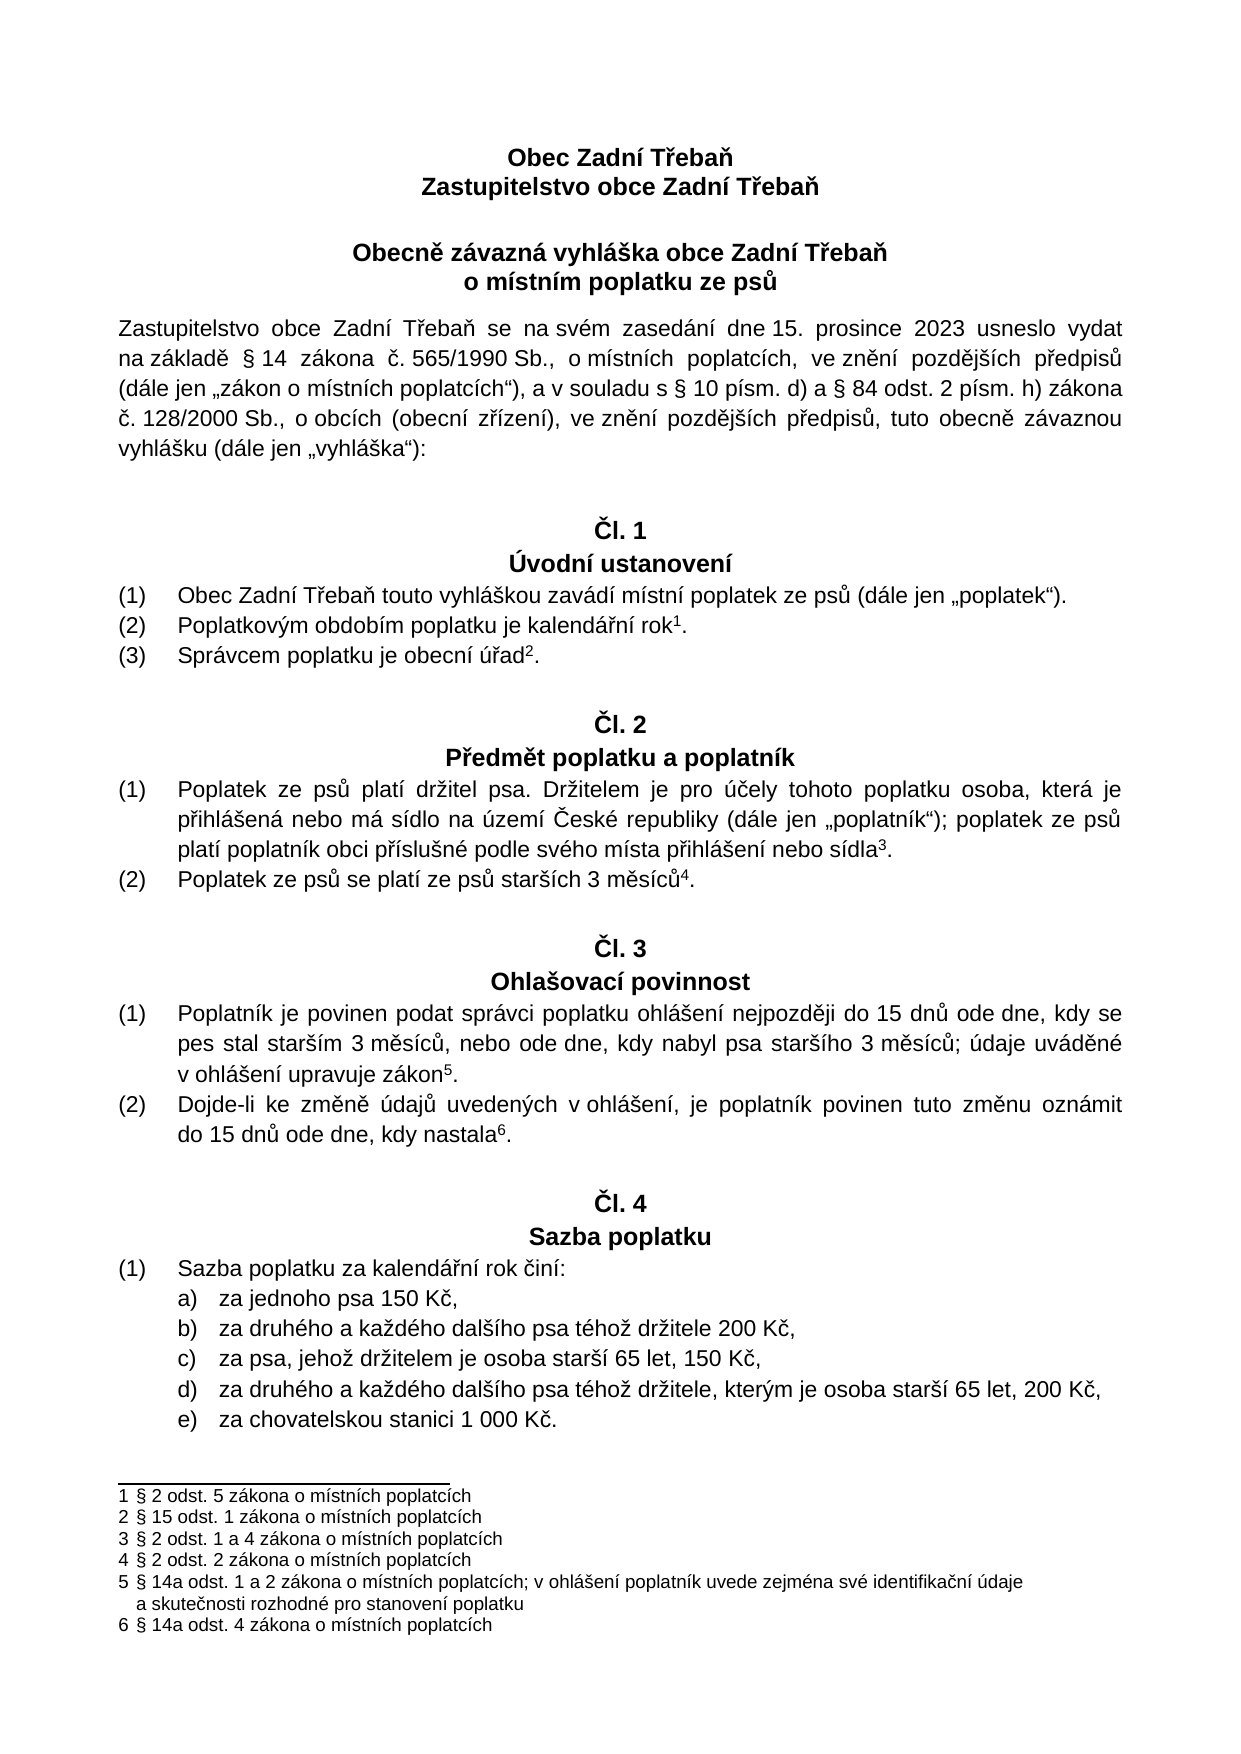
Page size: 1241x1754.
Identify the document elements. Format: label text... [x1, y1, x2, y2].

list Správcem poplatku je obecní úřad. [118, 642, 1122, 668]
list za psa, jehož držitelem je osoba starší 65 let, 150 Kč, [177, 1345, 1122, 1372]
list § 2 odst. 2 zákona o místních poplatcích [118, 1549, 1122, 1571]
list za jednoho psa 150 Kč, [177, 1285, 1122, 1311]
subtitle Čl. 2 Předmět poplatku a poplatník [118, 710, 1122, 772]
list § 14a odst. 1 a 2 zákona o místních poplatcích; v ohlášení poplatník uvede zejména své identifikační údaje a skutečnosti rozhodné pro stanovení poplatku [118, 1571, 1122, 1614]
list Poplatek ze psů platí držitel psa. Držitelem je pro účely tohoto poplatku osoba, která je přihlášená nebo má sídlo na území České republiky (dále jen „poplatník“); poplatek ze psů platí poplatník obci příslušné podle svého místa přihlášení nebo sídla. [118, 776, 1122, 863]
text Zastupitelstvo obce Zadní Třebaň se na svém zasedání dne 15. prosince 2023 usneslo vydat na základě § 14 zákona č. 565/1990 Sb., o místních poplatcích, ve znění pozdějších předpisů (dále jen „zákon o místních poplatcích“), a v souladu s § 10 písm. d) a § 84 odst. 2 písm. h) zákona č. 128/2000 Sb., o obcích (obecní zřízení), ve znění pozdějších předpisů, tuto obecně závaznou vyhlášku (dále jen „vyhláška“): [118, 314, 1122, 462]
list § 14a odst. 4 zákona o místních poplatcích [118, 1614, 1122, 1635]
list za chovatelskou stanici 1 000 Kč. [177, 1406, 1122, 1432]
subtitle Čl. 4 Sazba poplatku [118, 1189, 1122, 1251]
list Poplatník je povinen podat správci poplatku ohlášení nejpozději do 15 dnů ode dne, kdy se pes stal starším 3 měsíců, nebo ode dne, kdy nabyl psa staršího 3 měsíců; údaje uváděné v ohlášení upravuje zákon. [118, 1000, 1122, 1087]
text Obec Zadní Třebaň Zastupitelstvo obce Zadní Třebaň [118, 143, 1122, 201]
list § 2 odst. 1 a 4 zákona o místních poplatcích [118, 1528, 1122, 1549]
list Poplatkovým obdobím poplatku je kalendářní rok. [118, 612, 1122, 638]
list § 2 odst. 5 zákona o místních poplatcích [118, 1484, 1122, 1506]
list Dojde-li ke změně údajů uvedených v ohlášení, je poplatník povinen tuto změnu oznámit do 15 dnů ode dne, kdy nastala. [118, 1091, 1122, 1147]
list § 15 odst. 1 zákona o místních poplatcích [118, 1506, 1122, 1528]
subtitle Čl. 3 Ohlašovací povinnost [118, 934, 1122, 996]
list za druhého a každého dalšího psa téhož držitele, kterým je osoba starší 65 let, 200 Kč, [177, 1376, 1122, 1402]
list Poplatek ze psů se platí ze psů starších 3 měsíců. [118, 866, 1122, 893]
subtitle Čl. 1 Úvodní ustanovení [118, 516, 1122, 577]
list za druhého a každého dalšího psa téhož držitele 200 Kč, [177, 1315, 1122, 1342]
list Sazba poplatku za kalendářní rok činí: [118, 1255, 1122, 1281]
text Obecně závazná vyhláška obce Zadní Třebaň o místním poplatku ze psů [118, 238, 1122, 296]
list Obec Zadní Třebaň touto vyhláškou zavádí místní poplatek ze psů (dále jen „poplatek“). [118, 582, 1122, 608]
